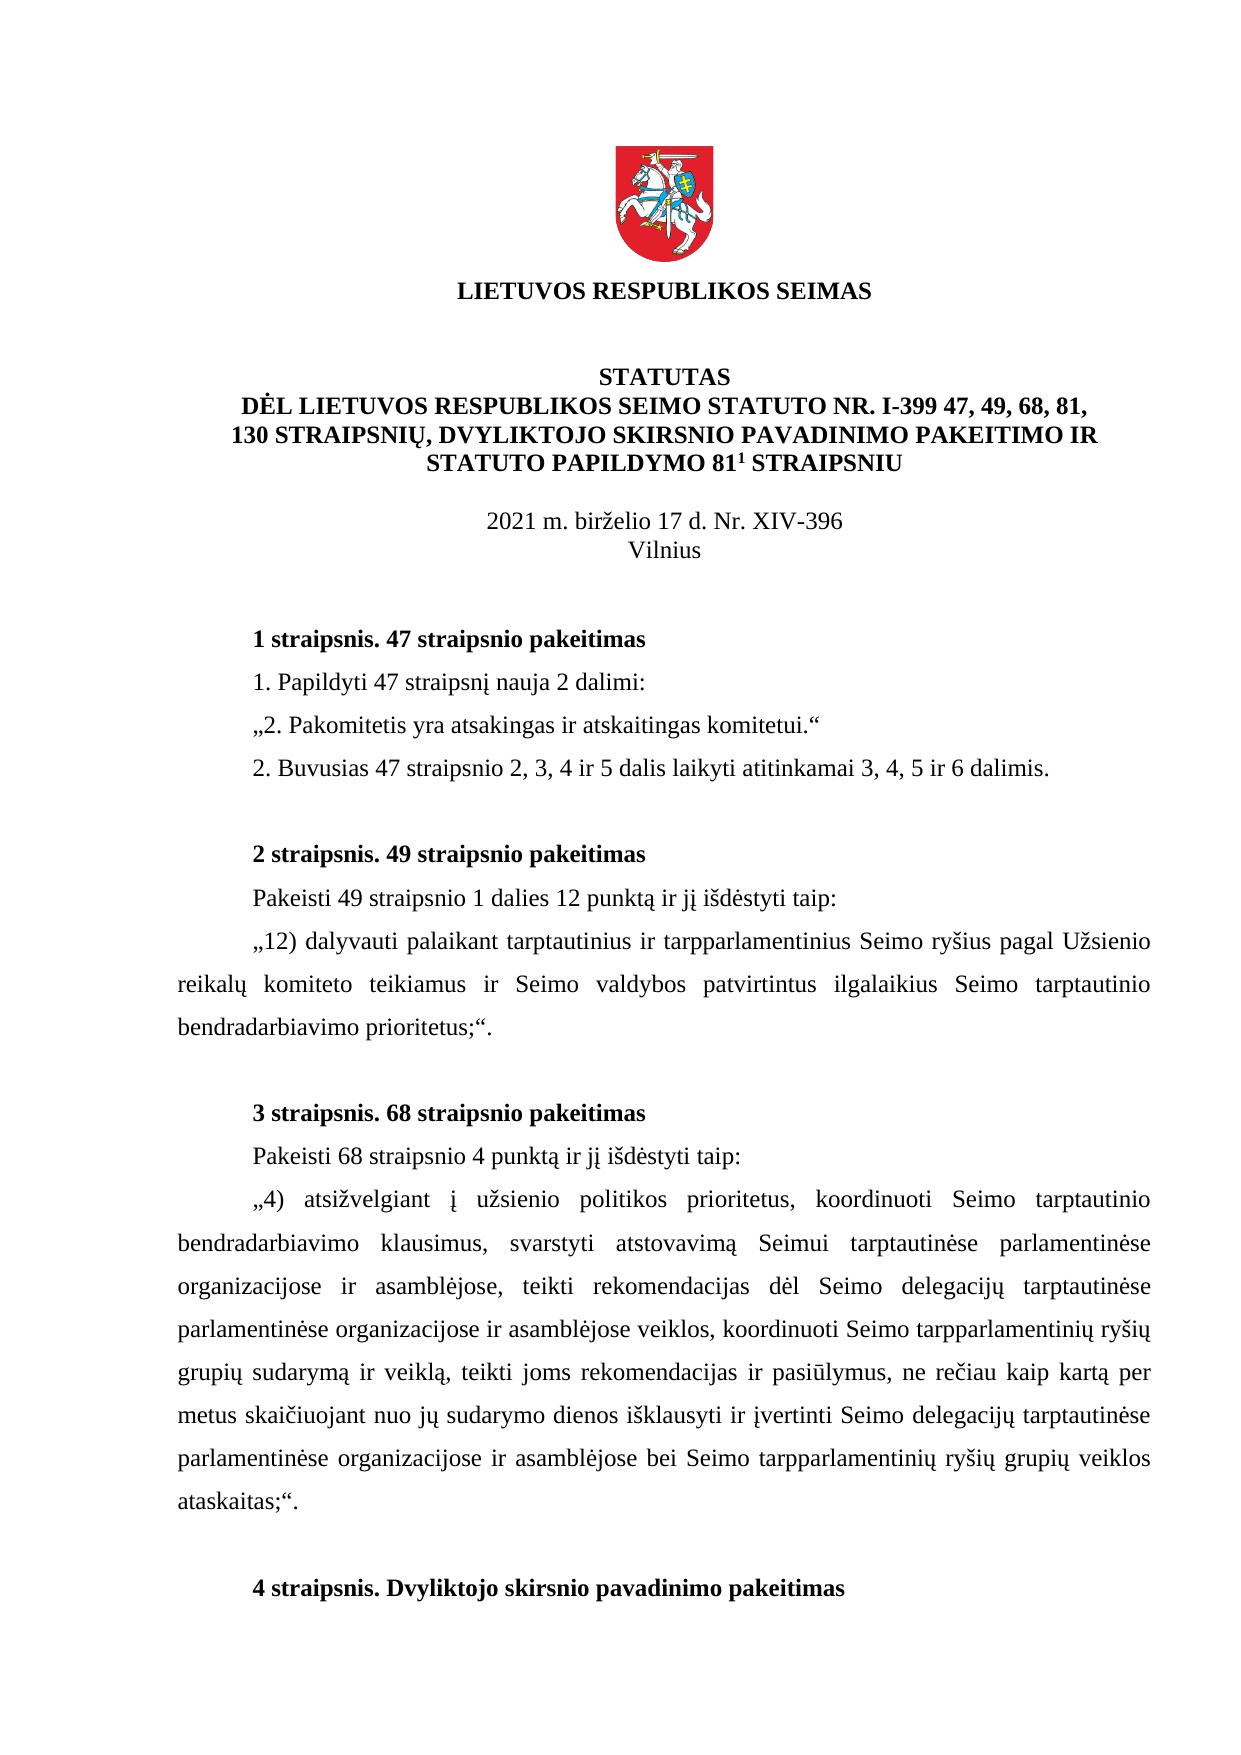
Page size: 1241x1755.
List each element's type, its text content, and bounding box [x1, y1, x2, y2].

text „2. Pakomitetis yra atsakingas ir atskaitingas komitetui.“ [177, 710, 1152, 739]
text Pakeisti 68 straipsnio 4 punktą ir jį išdėstyti taip: [177, 1141, 1152, 1170]
text STATUTAS [177, 362, 1152, 391]
text 2 straipsnis. 49 straipsnio pakeitimas [177, 839, 1152, 868]
text Vilnius [177, 535, 1152, 563]
text 1 straipsnis. 47 straipsnio pakeitimas [177, 624, 1152, 653]
text 4 straipsnis. Dvyliktojo skirsnio pavadinimo pakeitimas [177, 1573, 1152, 1601]
text LIETUVOS RESPUBLIKOS SEIMAS [177, 276, 1152, 305]
text 2021 m. birželio 17 d. Nr. XIV-396 [177, 506, 1152, 535]
text „12) dalyvauti palaikant tarptautinius ir tarpparlamentinius Seimo ryšius pagal Užsienio reikalų komiteto teikiamus ir Seimo valdybos patvirtintus ilgalaikius Seimo tarptautinio bendradarbiavimo prioritetus;“. [177, 926, 1152, 1041]
text 3 straipsnis. 68 straipsnio pakeitimas [177, 1098, 1152, 1127]
text 1. Papildyti 47 straipsnį nauja 2 dalimi: [177, 667, 1152, 696]
text DĖL LIETUVOS RESPUBLIKOS SEIMO STATUTO NR. I-399 47, 49, 68, 81, 130 STRAIPSNIŲ, DVYLIKTOJO SKIRSNIO PAVADINIMO PAKEITIMO IR STATUTO PAPILDYMO 811 STRAIPSNIU [177, 391, 1152, 477]
text 2. Buvusias 47 straipsnio 2, 3, 4 ir 5 dalis laikyti atitinkamai 3, 4, 5 ir 6 dalimis. [177, 753, 1152, 782]
text „4) atsižvelgiant į užsienio politikos prioritetus, koordinuoti Seimo tarptautinio bendradarbiavimo klausimus, svarstyti atstovavimą Seimui tarptautinėse parlamentinėse organizacijose ir asamblėjose, teikti rekomendacijas dėl Seimo delegacijų tarptautinėse parlamentinėse organizacijose ir asamblėjose veiklos, koordinuoti Seimo tarpparlamentinių ryšių grupių sudarymą ir veiklą, teikti joms rekomendacijas ir pasiūlymus, ne rečiau kaip kartą per metus skaičiuojant nuo jų sudarymo dienos išklausyti ir įvertinti Seimo delegacijų tarptautinėse parlamentinėse organizacijose ir asamblėjose bei Seimo tarpparlamentinių ryšių grupių veiklos ataskaitas;“. [177, 1184, 1152, 1515]
text Pakeisti 49 straipsnio 1 dalies 12 punktą ir jį išdėstyti taip: [177, 883, 1152, 911]
